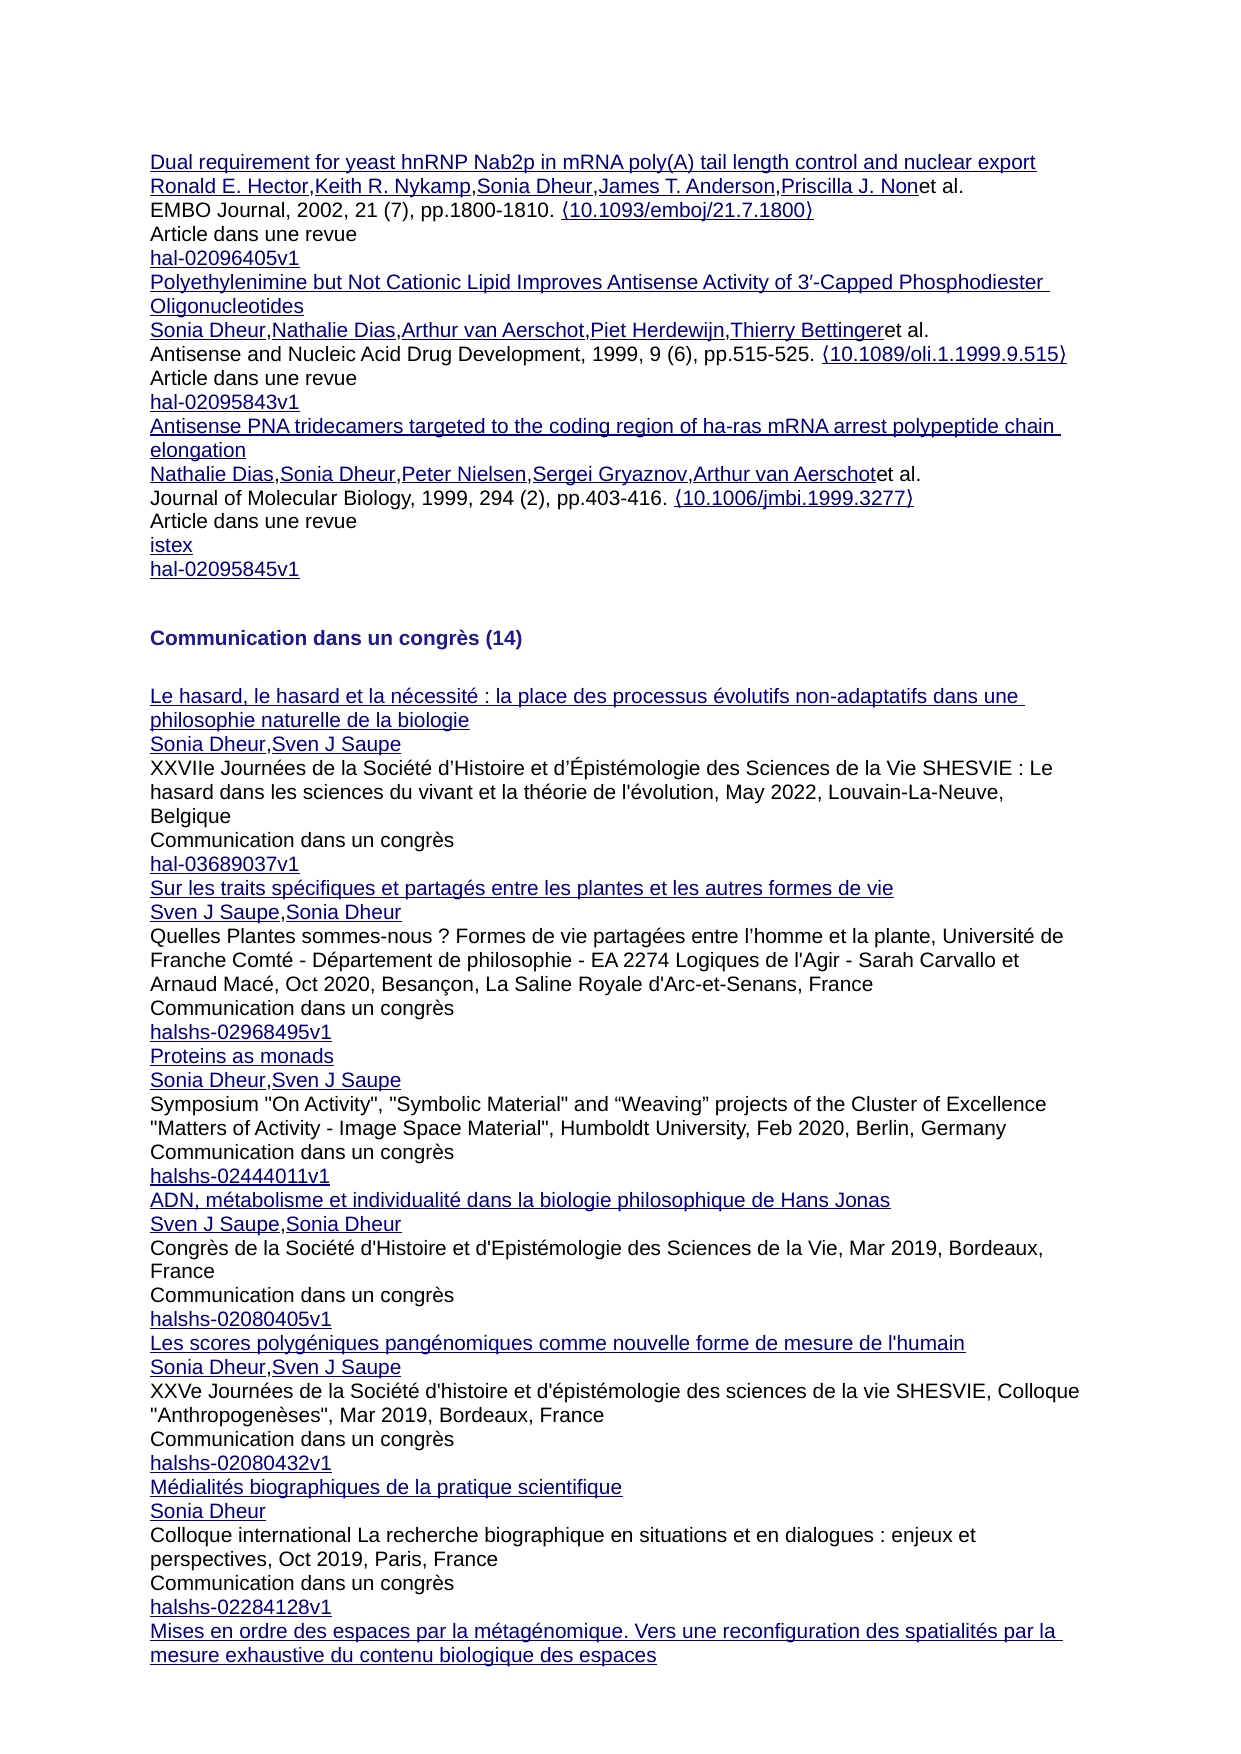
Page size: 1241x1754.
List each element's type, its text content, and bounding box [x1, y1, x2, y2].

table_cell Dual requirement for yeast hnRNP Nab2p in mRNA poly(A) tail length control and nuclear export Ronald E. Hector,Keith R. Nykamp,Sonia Dheur,James T. Anderson,Priscilla J. Nonet al. EMBO Journal, 2002, 21 (7), pp.1800-1810. ⟨10.1093/emboj/21.7.1800⟩ Article dans une revue hal-02096405v1 [150, 150, 1090, 270]
table_cell Sur les traits spécifiques et partagés entre les plantes et les autres formes de vie Sven J Saupe,Sonia Dheur Quelles Plantes sommes-nous ? Formes de vie partagées entre l’homme et la plante, Université de Franche Comté - Département de philosophie - EA 2274 Logiques de l'Agir - Sarah Carvallo et Arnaud Macé, Oct 2020, Besançon, La Saline Royale d'Arc-et-Senans, France Communication dans un congrès halshs-02968495v1 [150, 876, 1090, 1044]
subtitle Communication dans un congrès (14) [150, 626, 1090, 650]
table_cell Antisense PNA tridecamers targeted to the coding region of ha-ras mRNA arrest polypeptide chain elongation Nathalie Dias,Sonia Dheur,Peter Nielsen,Sergei Gryaznov,Arthur van Aerschotet al. Journal of Molecular Biology, 1999, 294 (2), pp.403-416. ⟨10.1006/jmbi.1999.3277⟩ Article dans une revue istex hal-02095845v1 [150, 414, 1090, 581]
table_cell Polyethylenimine but Not Cationic Lipid Improves Antisense Activity of 3′-Capped Phosphodiester Oligonucleotides Sonia Dheur,Nathalie Dias,Arthur van Aerschot,Piet Herdewijn,Thierry Bettingeret al. Antisense and Nucleic Acid Drug Development, 1999, 9 (6), pp.515-525. ⟨10.1089/oli.1.1999.9.515⟩ Article dans une revue hal-02095843v1 [150, 270, 1090, 413]
table_cell Les scores polygéniques pangénomiques comme nouvelle forme de mesure de l'humain Sonia Dheur,Sven J Saupe XXVe Journées de la Société d'histoire et d'épistémologie des sciences de la vie SHESVIE, Colloque "Anthropogenèses", Mar 2019, Bordeaux, France Communication dans un congrès halshs-02080432v1 [150, 1331, 1090, 1475]
table_cell Médialités biographiques de la pratique scientifique Sonia Dheur Colloque international La recherche biographique en situations et en dialogues : enjeux et perspectives, Oct 2019, Paris, France Communication dans un congrès halshs-02284128v1 [150, 1475, 1090, 1619]
table_header Le hasard, le hasard et la nécessité : la place des processus évolutifs non-adaptatifs dans une philosophie naturelle de la biologie Sonia Dheur,Sven J Saupe XXVIIe Journées de la Société d’Histoire et d’Épistémologie des Sciences de la Vie SHESVIE : Le hasard dans les sciences du vivant et la théorie de l'évolution, May 2022, Louvain-La-Neuve, Belgique Communication dans un congrès hal-03689037v1 [150, 684, 1090, 876]
table_cell Mises en ordre des espaces par la métagénomique. Vers une reconfiguration des spatialités par la mesure exhaustive du contenu biologique des espaces [150, 1619, 1090, 1667]
table_cell Proteins as monads Sonia Dheur,Sven J Saupe Symposium "On Activity", "Symbolic Material" and “Weaving” projects of the Cluster of Excellence "Matters of Activity - Image Space Material", Humboldt University, Feb 2020, Berlin, Germany Communication dans un congrès halshs-02444011v1 [150, 1044, 1090, 1187]
table_cell ADN, métabolisme et individualité dans la biologie philosophique de Hans Jonas Sven J Saupe,Sonia Dheur Congrès de la Société d'Histoire et d'Epistémologie des Sciences de la Vie, Mar 2019, Bordeaux, France Communication dans un congrès halshs-02080405v1 [150, 1188, 1090, 1331]
